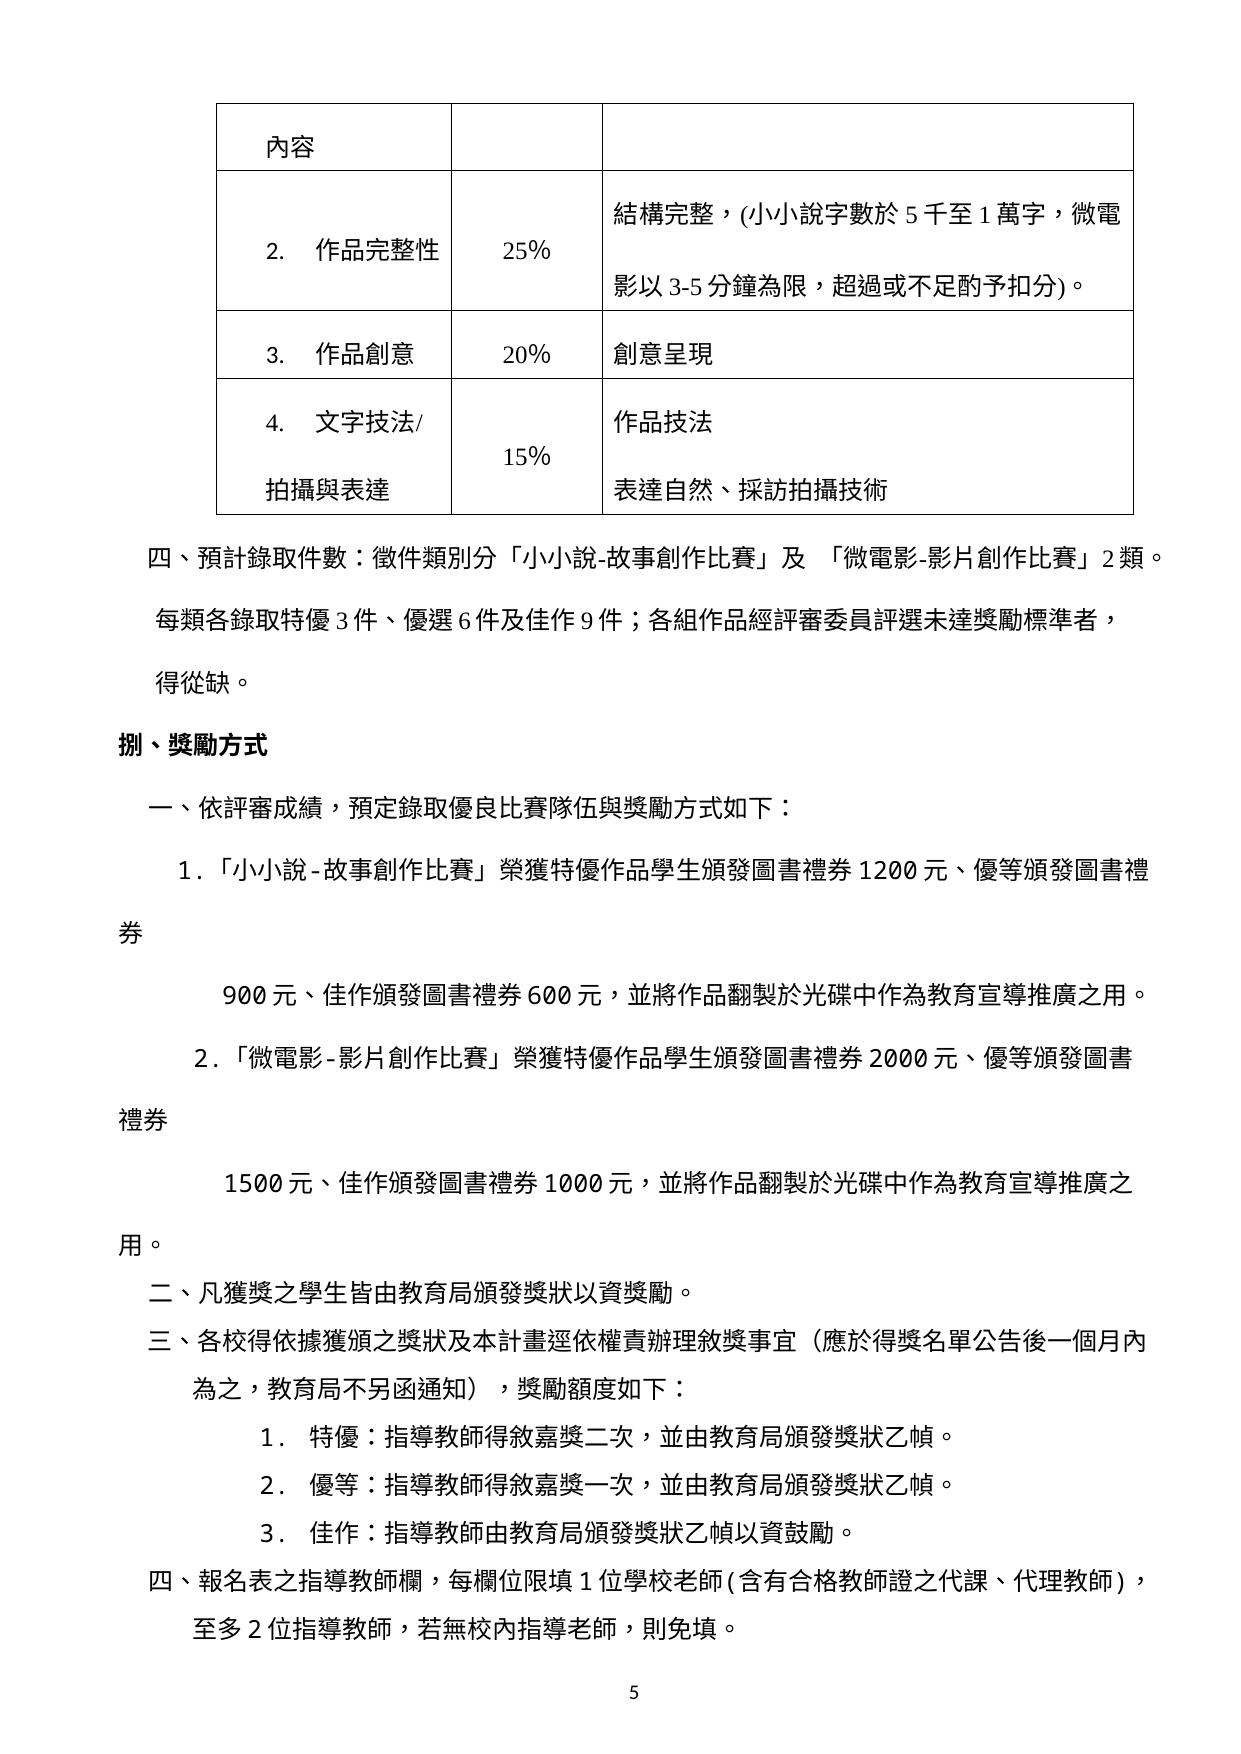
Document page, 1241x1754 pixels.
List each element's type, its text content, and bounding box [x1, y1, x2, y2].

text 二、凡獲獎之學生皆由教育局頒發獎狀以資獎勵。 [118, 1264, 1150, 1312]
table_cell 作品創意 [217, 311, 451, 378]
text 捌、獎勵方式 [118, 702, 1150, 764]
table_cell 作品完整性 [217, 171, 451, 310]
table_cell [452, 104, 602, 170]
table_cell 15％ [452, 379, 602, 513]
text 三、各校得依據獲頒之獎狀及本計畫逕依權責辦理敘獎事宜（應於得獎名單公告後一個月內為之，教育局不另函通知），獎勵額度如下： [148, 1312, 1150, 1408]
list 佳作：指導教師由教育局頒發獎狀乙幀以資鼓勵。 [259, 1504, 1150, 1552]
table_cell 20％ [452, 311, 602, 378]
table_cell 符合主題及內容 [217, 104, 451, 170]
table_cell 文字技法/ 拍攝與表達 [217, 379, 451, 513]
table_cell 作品技法 表達自然、採訪拍攝技術 [603, 379, 1133, 513]
list 特優：指導教師得敘嘉獎二次，並由教育局頒發獎狀乙幀。 [259, 1408, 1150, 1456]
text 四、預計錄取件數：徵件類別分「小小說-故事創作比賽」及 「微電影-影片創作比賽」2類。 [118, 514, 1150, 577]
list 優等：指導教師得敘嘉獎一次，並由教育局頒發獎狀乙幀。 [259, 1456, 1150, 1504]
table_cell 創意呈現 [603, 311, 1133, 378]
text 2.「微電影-影片創作比賽」榮獲特優作品學生頒發圖書禮券2000元、優等頒發圖書禮券 [118, 1014, 1150, 1139]
text 一、依評審成績，預定錄取優良比賽隊伍與獎勵方式如下： [118, 764, 1150, 827]
text 1.「小小說-故事創作比賽」榮獲特優作品學生頒發圖書禮券1200元、優等頒發圖書禮券 [118, 827, 1150, 952]
table_cell [603, 104, 1133, 170]
text 四、報名表之指導教師欄，每欄位限填1位學校老師(含有合格教師證之代課、代理教師)，至多2位指導教師，若無校內指導老師，則免填。 [118, 1552, 1150, 1648]
text 得從缺。 [118, 639, 1150, 702]
text 1500元、佳作頒發圖書禮券1000元，並將作品翻製於光碟中作為教育宣導推廣之用。 [118, 1139, 1150, 1264]
table_cell 結構完整，(小小說字數於5千至1萬字，微電影以3-5分鐘為限，超過或不足酌予扣分)。 [603, 171, 1133, 310]
table_cell 25％ [452, 171, 602, 310]
text 900元、佳作頒發圖書禮券600元，並將作品翻製於光碟中作為教育宣導推廣之用。 [118, 952, 1150, 1014]
text 每類各錄取特優3件、優選6件及佳作9件；各組作品經評審委員評選未達獎勵標準者， [118, 577, 1150, 639]
